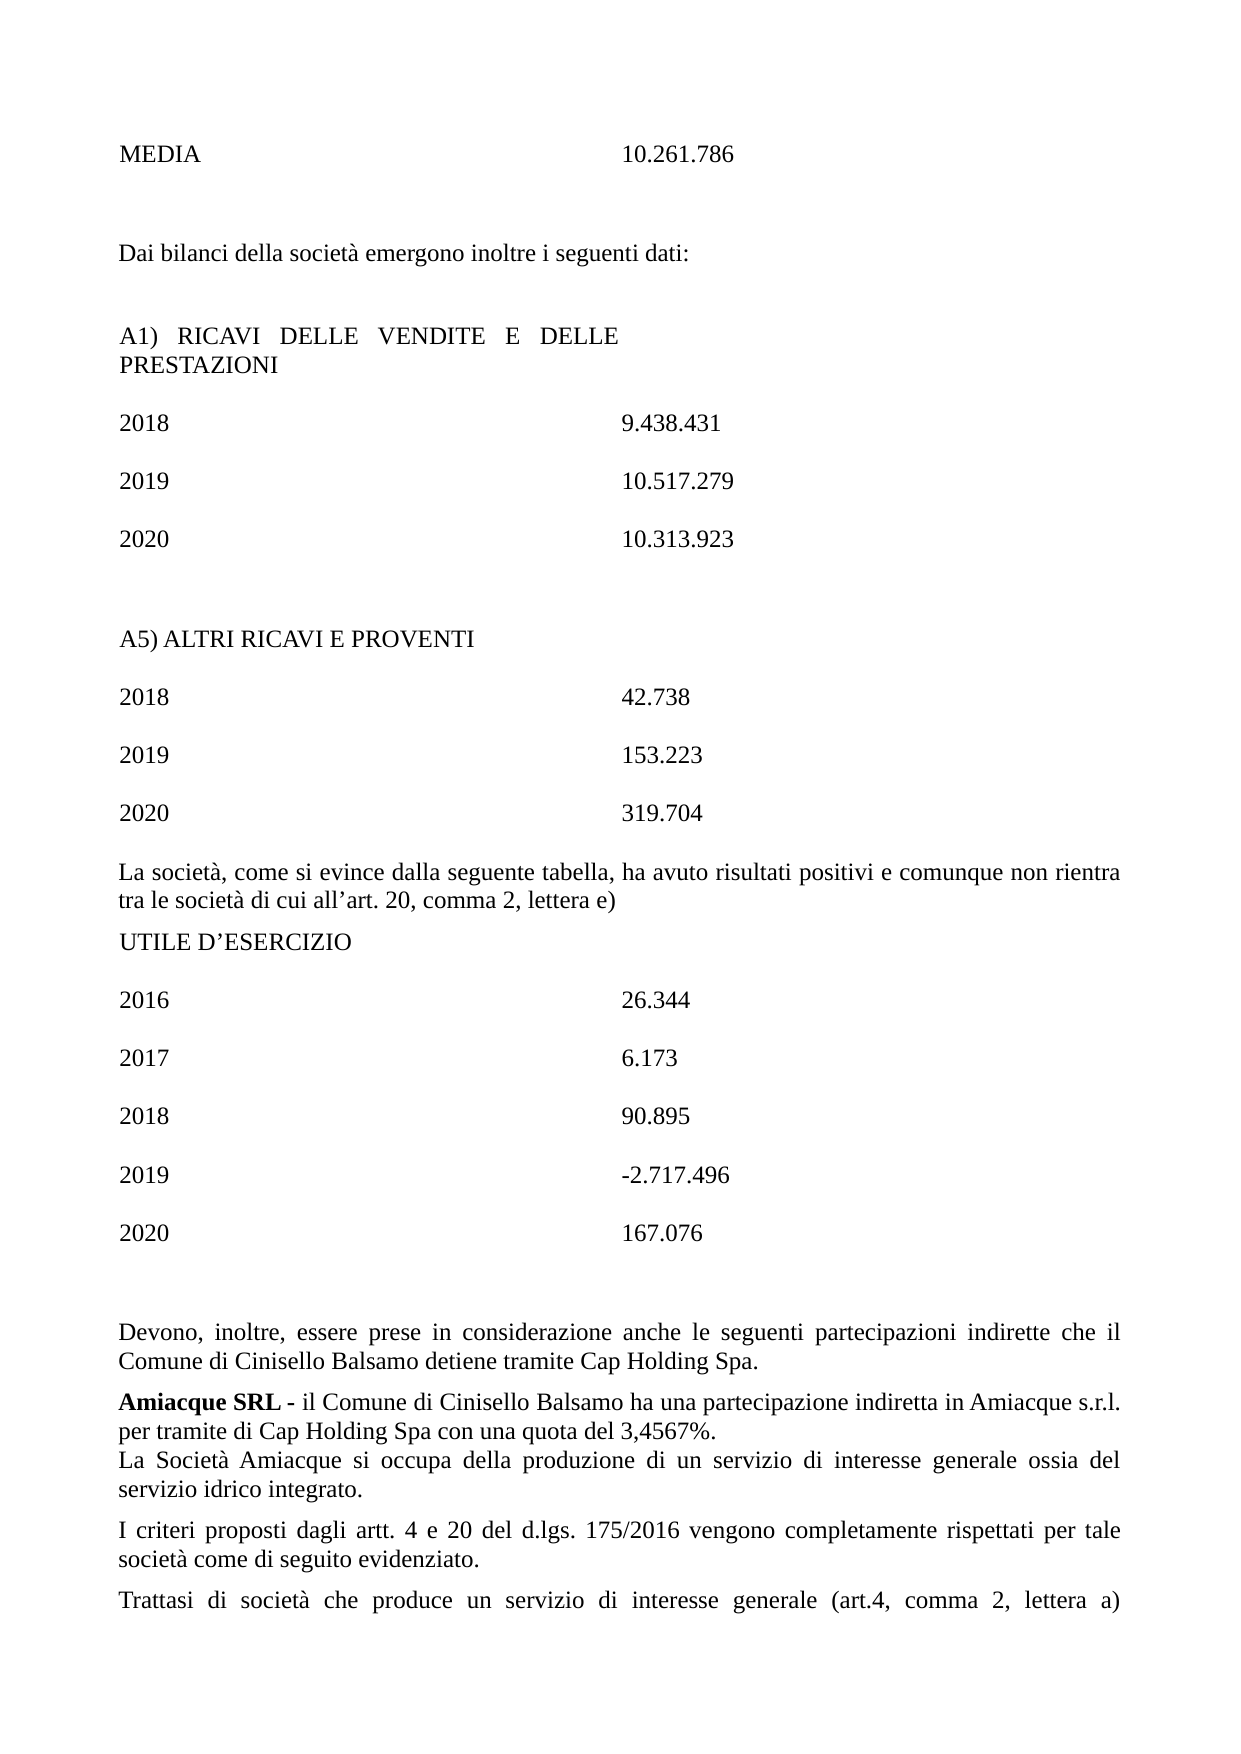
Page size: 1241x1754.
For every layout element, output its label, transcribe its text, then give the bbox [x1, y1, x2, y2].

table_header [620, 927, 1123, 985]
table_cell 2018 [118, 1101, 620, 1160]
table_cell 2019 [118, 740, 620, 798]
table_cell [620, 81, 1123, 139]
table_cell 10.261.786 [620, 139, 1123, 197]
table_header A1) RICAVI DELLE VENDITE E DELLE PRESTAZIONI [118, 321, 620, 408]
table_header [620, 624, 1123, 682]
table_cell 2020 [118, 524, 620, 583]
text La società, come si evince dalla seguente tabella, ha avuto risultati positivi e comunque non rientra tra le società di cui all’art. 20, comma 2, lettera e) [118, 857, 1122, 914]
table_header UTILE D’ESERCIZIO [118, 927, 620, 985]
text Dai bilanci della società emergono inoltre i seguenti dati: [118, 238, 1122, 267]
table_cell [118, 81, 620, 139]
table_cell 90.895 [620, 1101, 1123, 1160]
text Devono, inoltre, essere prese in considerazione anche le seguenti partecipazioni indirette che il Comune di Cinisello Balsamo detiene tramite Cap Holding Spa. [118, 1317, 1122, 1375]
table_cell 6.173 [620, 1043, 1123, 1101]
table_cell 2019 [118, 466, 620, 524]
table_header [620, 321, 1123, 408]
table_cell 2020 [118, 1218, 620, 1276]
table_cell 153.223 [620, 740, 1123, 798]
text La Società Amiacque si occupa della produzione di un servizio di interesse generale ossia del servizio idrico integrato. [118, 1445, 1122, 1502]
table_cell 2019 [118, 1160, 620, 1218]
text Amiacque SRL - il Comune di Cinisello Balsamo ha una partecipazione indiretta in Amiacque s.r.l. per tramite di Cap Holding Spa con una quota del 3,4567%. [118, 1387, 1122, 1445]
table_cell 2017 [118, 1043, 620, 1101]
table_header A5) ALTRI RICAVI E PROVENTI [118, 624, 620, 682]
text Trattasi di società che produce un servizio di interesse generale (art.4, comma 2, lettera a) [118, 1585, 1122, 1614]
table_cell 2018 [118, 408, 620, 466]
table_cell 2020 [118, 799, 620, 857]
table_cell 26.344 [620, 985, 1123, 1043]
table_cell MEDIA [118, 139, 620, 197]
table_cell 10.313.923 [620, 524, 1123, 583]
table_cell 2018 [118, 682, 620, 740]
table_cell 42.738 [620, 682, 1123, 740]
table_cell 2016 [118, 985, 620, 1043]
table_cell 10.517.279 [620, 466, 1123, 524]
text I criteri proposti dagli artt. 4 e 20 del d.lgs. 175/2016 vengono completamente rispettati per tale società come di seguito evidenziato. [118, 1515, 1122, 1572]
table_cell -2.717.496 [620, 1160, 1123, 1218]
table_cell 167.076 [620, 1218, 1123, 1276]
table_cell 9.438.431 [620, 408, 1123, 466]
table_cell 319.704 [620, 799, 1123, 857]
